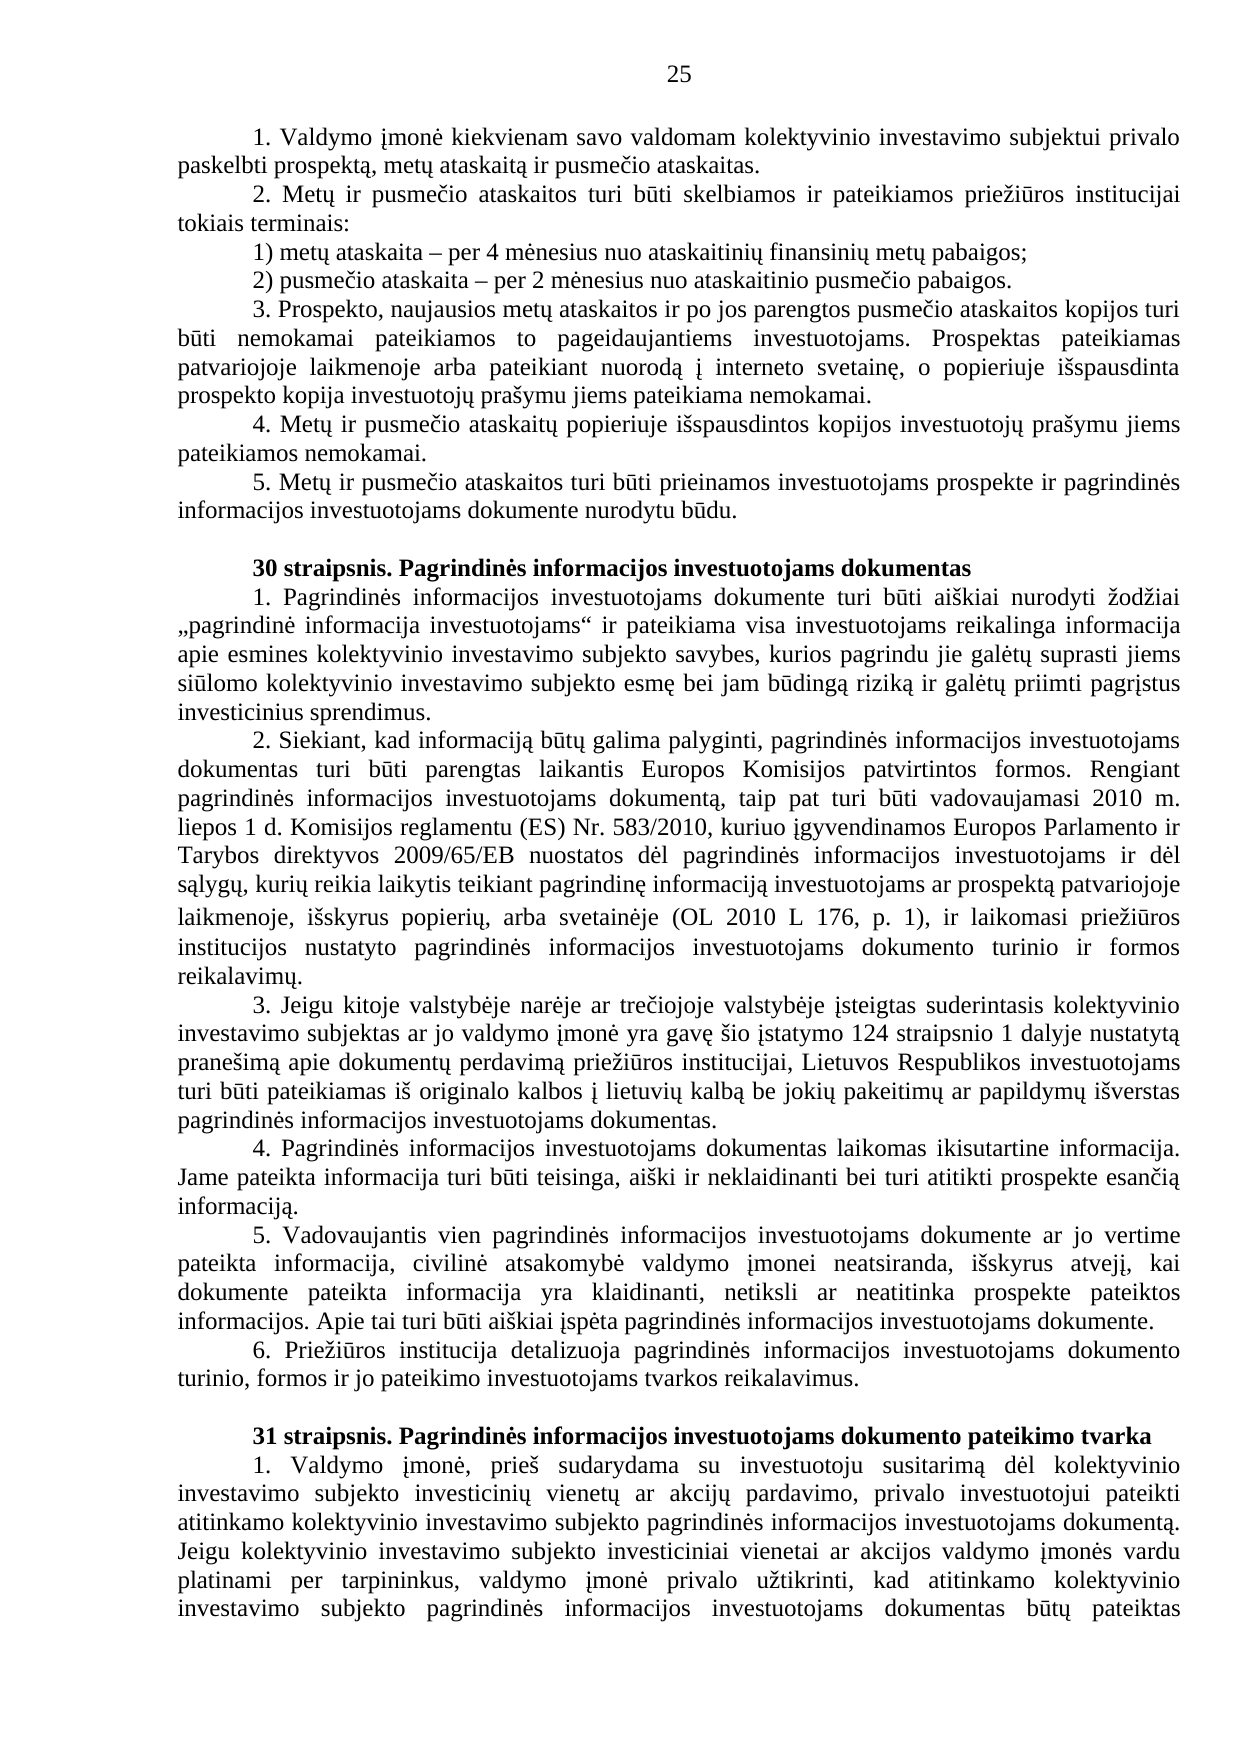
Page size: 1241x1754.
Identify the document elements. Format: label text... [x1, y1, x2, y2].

text 4. Pagrindinės informacijos investuotojams dokumentas laikomas ikisutartine informacija. Jame pateikta informacija turi būti teisinga, aiški ir neklaidinanti bei turi atitikti prospekte esančią informaciją. [177, 1133, 1181, 1220]
text 6. Priežiūros institucija detalizuoja pagrindinės informacijos investuotojams dokumento turinio, formos ir jo pateikimo investuotojams tvarkos reikalavimus. [177, 1335, 1181, 1392]
text 1. Valdymo įmonė kiekvienam savo valdomam kolektyvinio investavimo subjektui privalo paskelbti prospektą, metų ataskaitą ir pusmečio ataskaitas. [177, 122, 1181, 179]
text 3. Jeigu kitoje valstybėje narėje ar trečiojoje valstybėje įsteigtas suderintasis kolektyvinio investavimo subjektas ar jo valdymo įmonė yra gavę šio įstatymo 124 straipsnio 1 dalyje nustatytą pranešimą apie dokumentų perdavimą priežiūros institucijai, Lietuvos Respublikos investuotojams turi būti pateikiamas iš originalo kalbos į lietuvių kalbą be jokių pakeitimų ar papildymų išverstas pagrindinės informacijos investuotojams dokumentas. [177, 990, 1181, 1133]
text 3. Prospekto, naujausios metų ataskaitos ir po jos parengtos pusmečio ataskaitos kopijos turi būti nemokamai pateikiamos to pageidaujantiems investuotojams. Prospektas pateikiamas patvariojoje laikmenoje arba pateikiant nuorodą į interneto svetainę, o popieriuje išspausdinta prospekto kopija investuotojų prašymu jiems pateikiama nemokamai. [177, 294, 1181, 409]
text 30 straipsnis. Pagrindinės informacijos investuotojams dokumentas [252, 553, 1181, 582]
text 1) metų ataskaita – per 4 mėnesius nuo ataskaitinių finansinių metų pabaigos; [177, 237, 1181, 266]
text 31 straipsnis. Pagrindinės informacijos investuotojams dokumento pateikimo tvarka [252, 1421, 1181, 1450]
text 1. Valdymo įmonė, prieš sudarydama su investuotoju susitarimą dėl kolektyvinio investavimo subjekto investicinių vienetų ar akcijų pardavimo, privalo investuotojui pateikti atitinkamo kolektyvinio investavimo subjekto pagrindinės informacijos investuotojams dokumentą. Jeigu kolektyvinio investavimo subjekto investiciniai vienetai ar akcijos valdymo įmonės vardu platinami per tarpininkus, valdymo įmonė privalo užtikrinti, kad atitinkamo kolektyvinio investavimo subjekto pagrindinės informacijos investuotojams dokumentas būtų pateiktas [177, 1450, 1181, 1622]
text 1. Pagrindinės informacijos investuotojams dokumente turi būti aiškiai nurodyti žodžiai „pagrindinė informacija investuotojams“ ir pateikiama visa investuotojams reikalinga informacija apie esmines kolektyvinio investavimo subjekto savybes, kurios pagrindu jie galėtų suprasti jiems siūlomo kolektyvinio investavimo subjekto esmę bei jam būdingą riziką ir galėtų priimti pagrįstus investicinius sprendimus. [177, 582, 1181, 726]
text 2) pusmečio ataskaita – per 2 mėnesius nuo ataskaitinio pusmečio pabaigos. [177, 266, 1181, 294]
text 5. Vadovaujantis vien pagrindinės informacijos investuotojams dokumente ar jo vertime pateikta informacija, civilinė atsakomybė valdymo įmonei neatsiranda, išskyrus atvejį, kai dokumente pateikta informacija yra klaidinanti, netiksli ar neatitinka prospekte pateiktos informacijos. Apie tai turi būti aiškiai įspėta pagrindinės informacijos investuotojams dokumente. [177, 1220, 1181, 1335]
text 2. Siekiant, kad informaciją būtų galima palyginti, pagrindinės informacijos investuotojams dokumentas turi būti parengtas laikantis Europos Komisijos patvirtintos formos. Rengiant pagrindinės informacijos investuotojams dokumentą, taip pat turi būti vadovaujamasi 2010 m. liepos 1 d. Komisijos reglamentu (ES) Nr. 583/2010, kuriuo įgyvendinamos Europos Parlamento ir Tarybos direktyvos 2009/65/EB nuostatos dėl pagrindinės informacijos investuotojams ir dėl sąlygų, kurių reikia laikytis teikiant pagrindinę informaciją investuotojams ar prospektą patvariojoje laikmenoje, išskyrus popierių, arba svetainėje (OL 2010 L 176, p. 1), ir laikomasi priežiūros institucijos nustatyto pagrindinės informacijos investuotojams dokumento turinio ir formos reikalavimų. [177, 726, 1181, 990]
text 5. Metų ir pusmečio ataskaitos turi būti prieinamos investuotojams prospekte ir pagrindinės informacijos investuotojams dokumente nurodytu būdu. [177, 467, 1181, 524]
text 2. Metų ir pusmečio ataskaitos turi būti skelbiamos ir pateikiamos priežiūros institucijai tokiais terminais: [177, 179, 1181, 237]
text 4. Metų ir pusmečio ataskaitų popieriuje išspausdintos kopijos investuotojų prašymu jiems pateikiamos nemokamai. [177, 409, 1181, 467]
